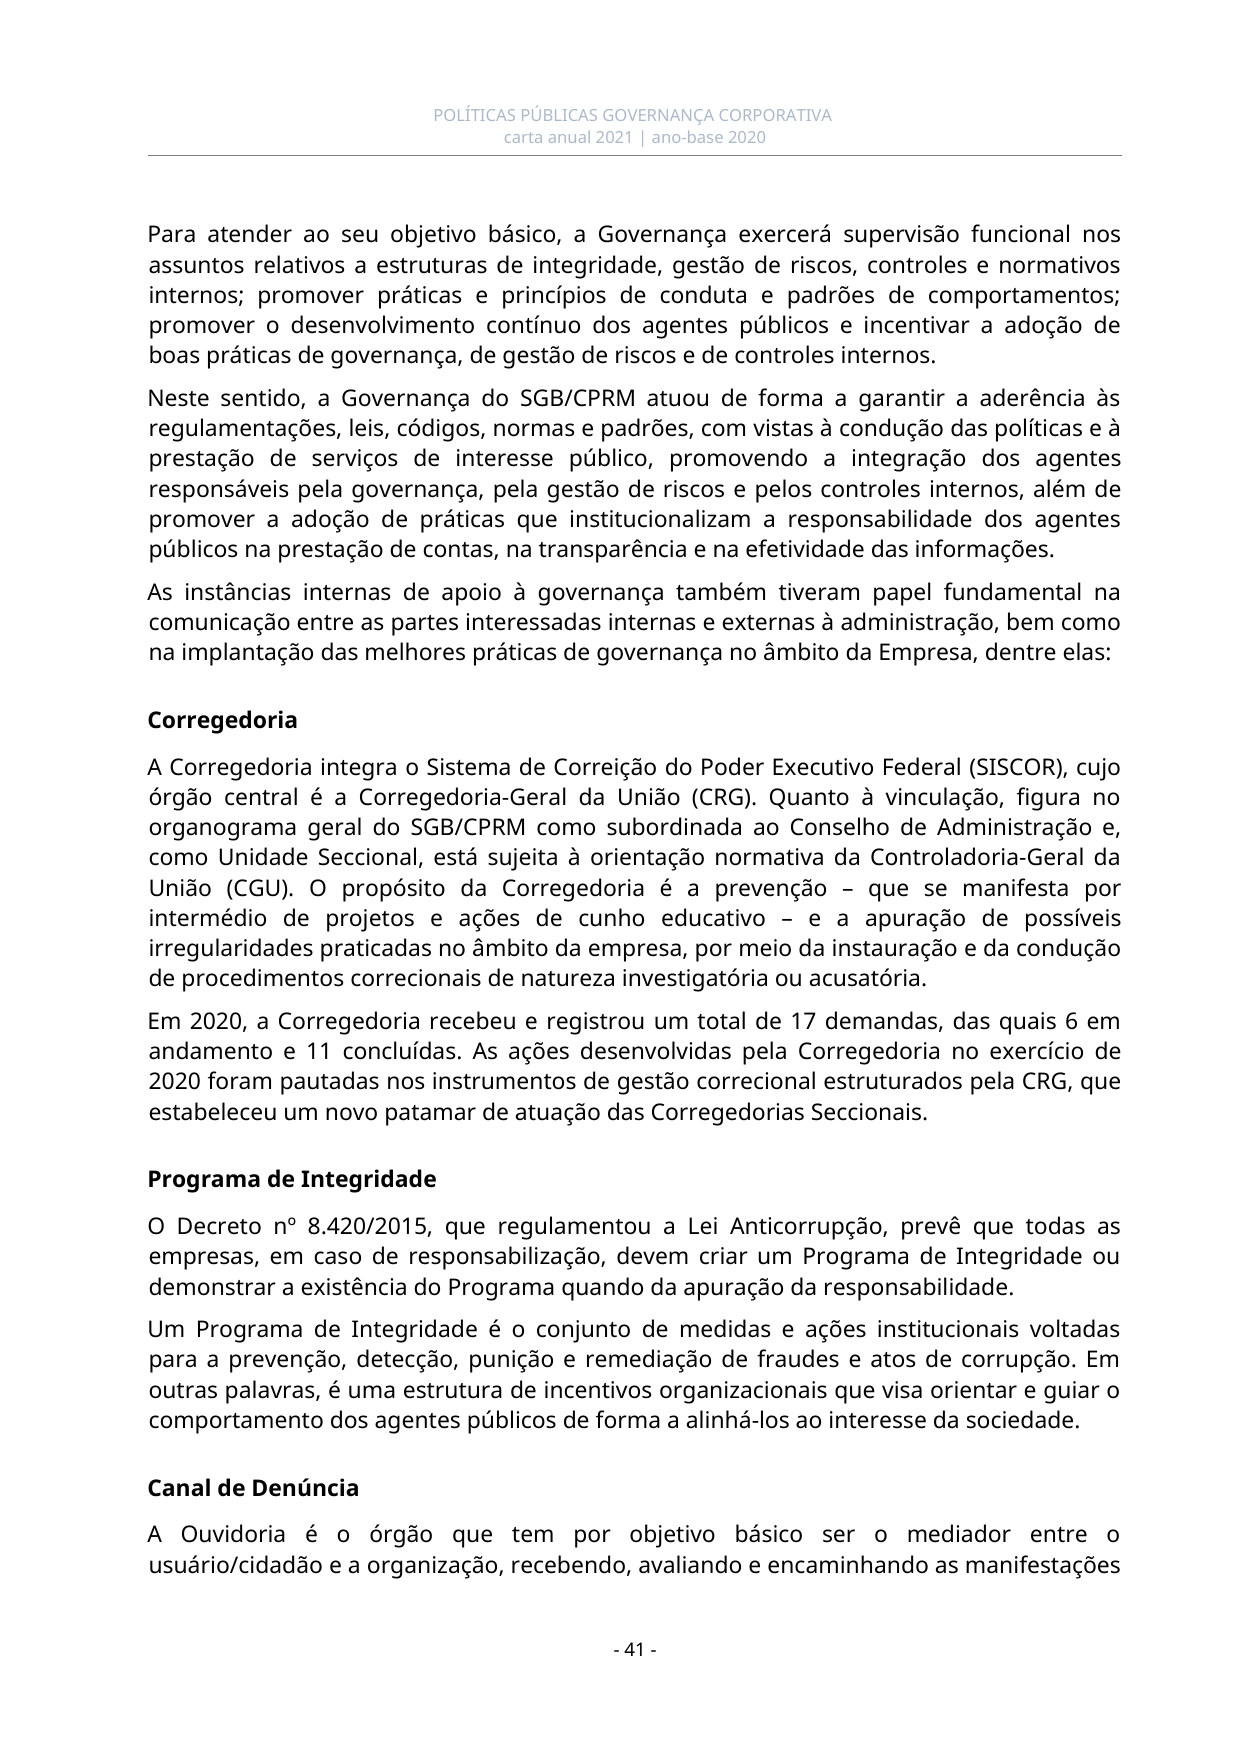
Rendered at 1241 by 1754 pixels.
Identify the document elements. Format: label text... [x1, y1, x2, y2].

text Um Programa de Integridade é o conjunto de medidas e ações institucionais voltadas para a prevenção, detecção, punição e remediação de fraudes e atos de corrupção. Em outras palavras, é uma estrutura de incentivos organizacionais que visa orientar e guiar o comportamento dos agentes públicos de forma a alinhá-los ao interesse da sociedade. [147, 1313, 1122, 1434]
text O Decreto nº 8.420/2015, que regulamentou a Lei Anticorrupção, prevê que todas as empresas, em caso de responsabilização, devem criar um Programa de Integridade ou demonstrar a existência do Programa quando da apuração da responsabilidade. [147, 1210, 1122, 1301]
text Corregedoria [147, 704, 1122, 734]
text Em 2020, a Corregedoria recebeu e registrou um total de 17 demandas, das quais 6 em andamento e 11 concluídas. As ações desenvolvidas pela Corregedoria no exercício de 2020 foram pautadas nos instrumentos de gestão correcional estruturados pela CRG, que estabeleceu um novo patamar de atuação das Corregedorias Seccionais. [147, 1005, 1122, 1126]
text Programa de Integridade [147, 1163, 1122, 1194]
text Para atender ao seu objetivo básico, a Governança exercerá supervisão funcional nos assuntos relativos a estruturas de integridade, gestão de riscos, controles e normativos internos; promover práticas e princípios de conduta e padrões de comportamentos; promover o desenvolvimento contínuo dos agentes públicos e incentivar a adoção de boas práticas de governança, de gestão de riscos e de controles internos. [147, 219, 1122, 370]
text A Ouvidoria é o órgão que tem por objetivo básico ser o mediador entre o usuário/cidadão e a organização, recebendo, avaliando e encaminhando as manifestações [147, 1519, 1122, 1579]
text A Corregedoria integra o Sistema de Correição do Poder Executivo Federal (SISCOR), cujo órgão central é a Corregedoria-Geral da União (CRG). Quanto à vinculação, figura no organograma geral do SGB/CPRM como subordinada ao Conselho de Administração e, como Unidade Seccional, está sujeita à orientação normativa da Controladoria-Geral da União (CGU). O propósito da Corregedoria é a prevenção – que se manifesta por intermédio de projetos e ações de cunho educativo – e a apuração de possíveis irregularidades praticadas no âmbito da empresa, por meio da instauração e da condução de procedimentos correcionais de natureza investigatória ou acusatória. [147, 751, 1122, 993]
text As instâncias internas de apoio à governança também tiveram papel fundamental na comunicação entre as partes interessadas internas e externas à administração, bem como na implantação das melhores práticas de governança no âmbito da Empresa, dentre elas: [147, 576, 1122, 667]
text Neste sentido, a Governança do SGB/CPRM atuou de forma a garantir a aderência às regulamentações, leis, códigos, normas e padrões, com vistas à condução das políticas e à prestação de serviços de interesse público, promovendo a integração dos agentes responsáveis pela governança, pela gestão de riscos e pelos controles internos, além de promover a adoção de práticas que institucionalizam a responsabilidade dos agentes públicos na prestação de contas, na transparência e na efetividade das informações. [147, 382, 1122, 563]
text Canal de Denúncia [147, 1472, 1122, 1502]
